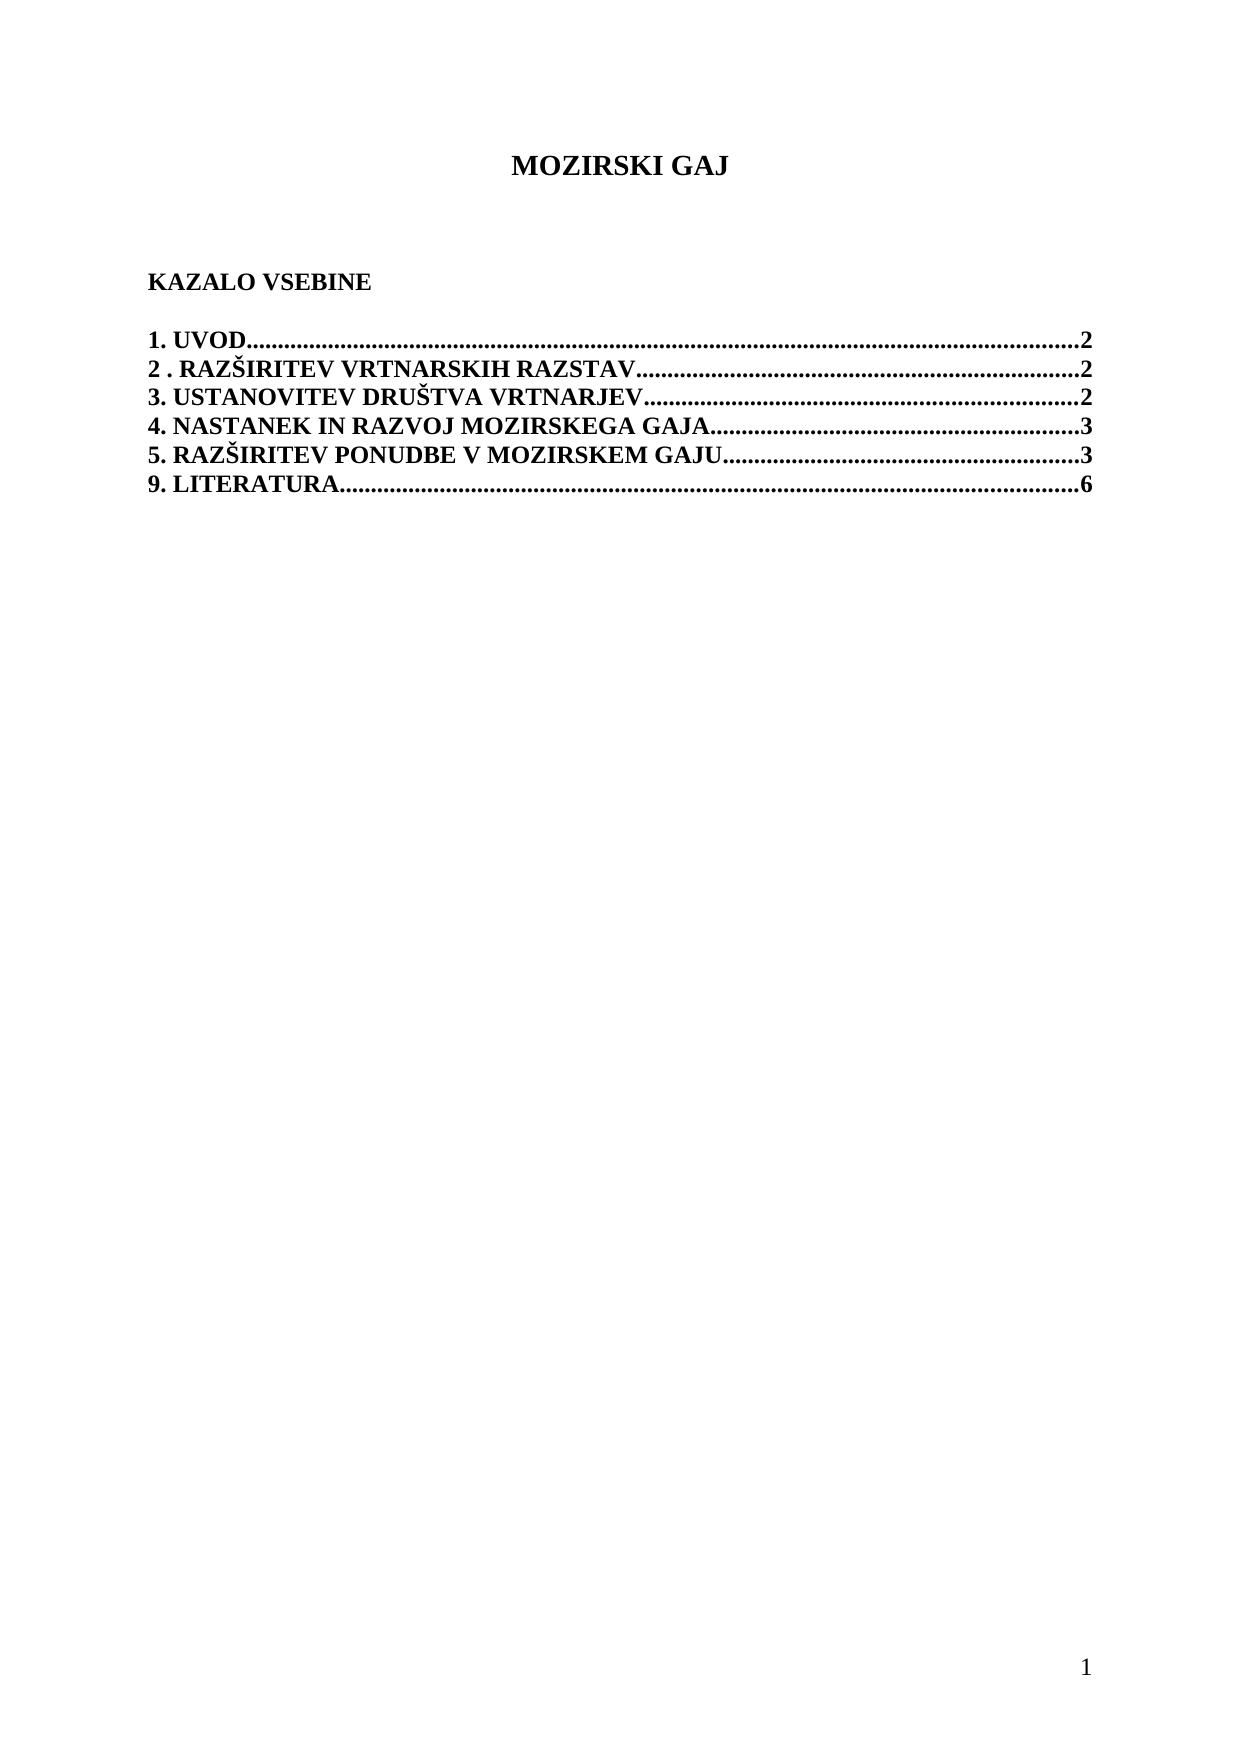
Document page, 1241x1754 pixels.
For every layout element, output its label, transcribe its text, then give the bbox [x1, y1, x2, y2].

text 3. USTANOVITEV DRUŠTVA VRTNARJEV 2 [148, 382, 1093, 411]
text 4. NASTANEK IN RAZVOJ MOZIRSKEGA GAJA 3 [148, 411, 1093, 440]
table_header [148, 1504, 1240, 1561]
text 9. LITERATURA 6 [148, 469, 1093, 497]
text 1. UVOD 2 [148, 325, 1093, 354]
text 5. RAZŠIRITEV PONUDBE V MOZIRSKEM GAJU 3 [148, 440, 1093, 469]
text MOZIRSKI GAJ [148, 148, 1093, 181]
table_header [148, 1533, 1104, 1561]
text KAZALO VSEBINE [148, 267, 1093, 296]
text 2 . RAZŠIRITEV VRTNARSKIH RAZSTAV 2 [148, 354, 1093, 382]
